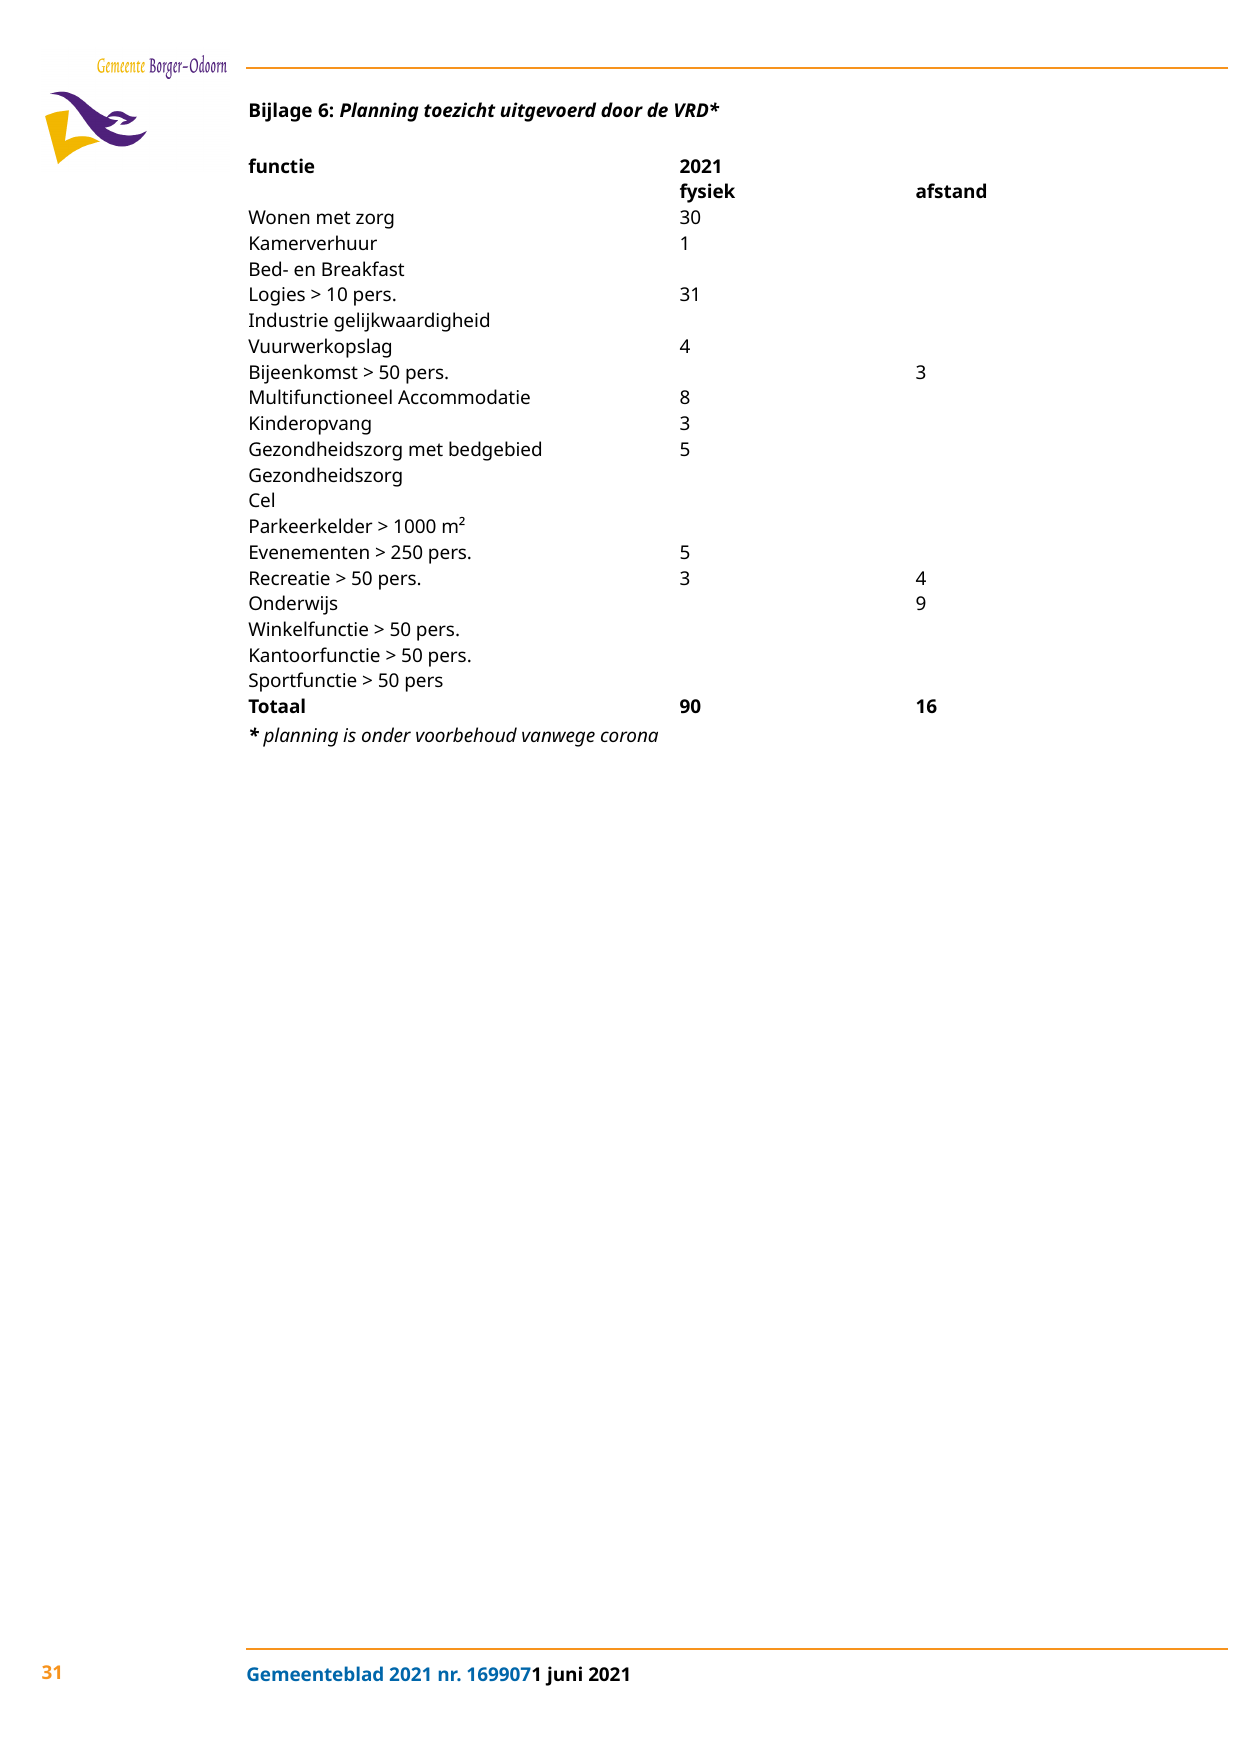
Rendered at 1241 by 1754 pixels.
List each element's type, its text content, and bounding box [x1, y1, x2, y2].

table_cell Gezondheidszorg met bedgebied [248, 436, 679, 462]
table_cell Logies > 10 pers. [248, 282, 679, 307]
table_cell [679, 513, 915, 539]
table_cell 9 [915, 590, 1152, 616]
picture [41, 47, 231, 172]
table_cell [679, 308, 915, 333]
table_cell [915, 513, 1152, 539]
table_cell [679, 256, 915, 282]
table_cell [679, 642, 915, 668]
table_cell [915, 256, 1152, 282]
table_cell Bijeenkomst > 50 pers. [248, 359, 679, 384]
table_cell [915, 539, 1152, 565]
table_cell 5 [679, 436, 915, 462]
table_cell [915, 230, 1152, 256]
table_cell fysiek [679, 179, 915, 204]
table_cell Industrie gelijkwaardigheid [248, 308, 679, 333]
table_cell Bed- en Breakfast [248, 256, 679, 282]
table_cell Evenementen > 250 pers. [248, 539, 679, 565]
table_cell 30 [679, 205, 915, 230]
table_cell 5 [679, 539, 915, 565]
text Bijlage 6: Planning toezicht uitgevoerd door de VRD* [248, 95, 1152, 123]
table_cell Kinderopvang [248, 410, 679, 436]
text * planning is onder voorbehoud vanwege corona [248, 722, 1152, 748]
table_cell 4 [915, 565, 1152, 590]
table_cell [915, 462, 1152, 487]
table_cell 3 [915, 359, 1152, 384]
table_cell Recreatie > 50 pers. [248, 565, 679, 590]
table_cell Vuurwerkopslag [248, 333, 679, 359]
table_cell [915, 308, 1152, 333]
table_cell [679, 668, 915, 693]
table_cell [915, 333, 1152, 359]
table_cell Kamerverhuur [248, 230, 679, 256]
table_cell Onderwijs [248, 590, 679, 616]
table_cell [915, 205, 1152, 230]
table_cell 16 [915, 693, 1152, 719]
table_cell [679, 488, 915, 513]
table_header 2021 [679, 153, 1152, 179]
table_cell 31 [679, 282, 915, 307]
table_cell Sportfunctie > 50 pers [248, 668, 679, 693]
table_cell 8 [679, 385, 915, 410]
table_cell Gezondheidszorg [248, 462, 679, 487]
table_cell Totaal [248, 693, 679, 719]
table_cell [915, 282, 1152, 307]
table_cell 3 [679, 410, 915, 436]
table_cell [679, 590, 915, 616]
table_cell [915, 642, 1152, 668]
table_cell Parkeerkelder > 1000 m² [248, 513, 679, 539]
table_cell [679, 359, 915, 384]
table_cell Wonen met zorg [248, 205, 679, 230]
table_cell 1 [679, 230, 915, 256]
table_cell [915, 616, 1152, 642]
table_cell [915, 436, 1152, 462]
table_cell [915, 410, 1152, 436]
table_cell [915, 668, 1152, 693]
table_cell Kantoorfunctie > 50 pers. [248, 642, 679, 668]
table_cell 3 [679, 565, 915, 590]
table_cell afstand [915, 179, 1152, 204]
table_cell Multifunctioneel Accommodatie [248, 385, 679, 410]
table_cell Cel [248, 488, 679, 513]
table_cell [915, 488, 1152, 513]
table_cell 90 [679, 693, 915, 719]
table_cell [915, 385, 1152, 410]
table_cell Winkelfunctie > 50 pers. [248, 616, 679, 642]
table_cell [679, 616, 915, 642]
table_cell 4 [679, 333, 915, 359]
table_cell [248, 179, 679, 204]
table_cell [679, 462, 915, 487]
table_header functie [248, 153, 679, 179]
